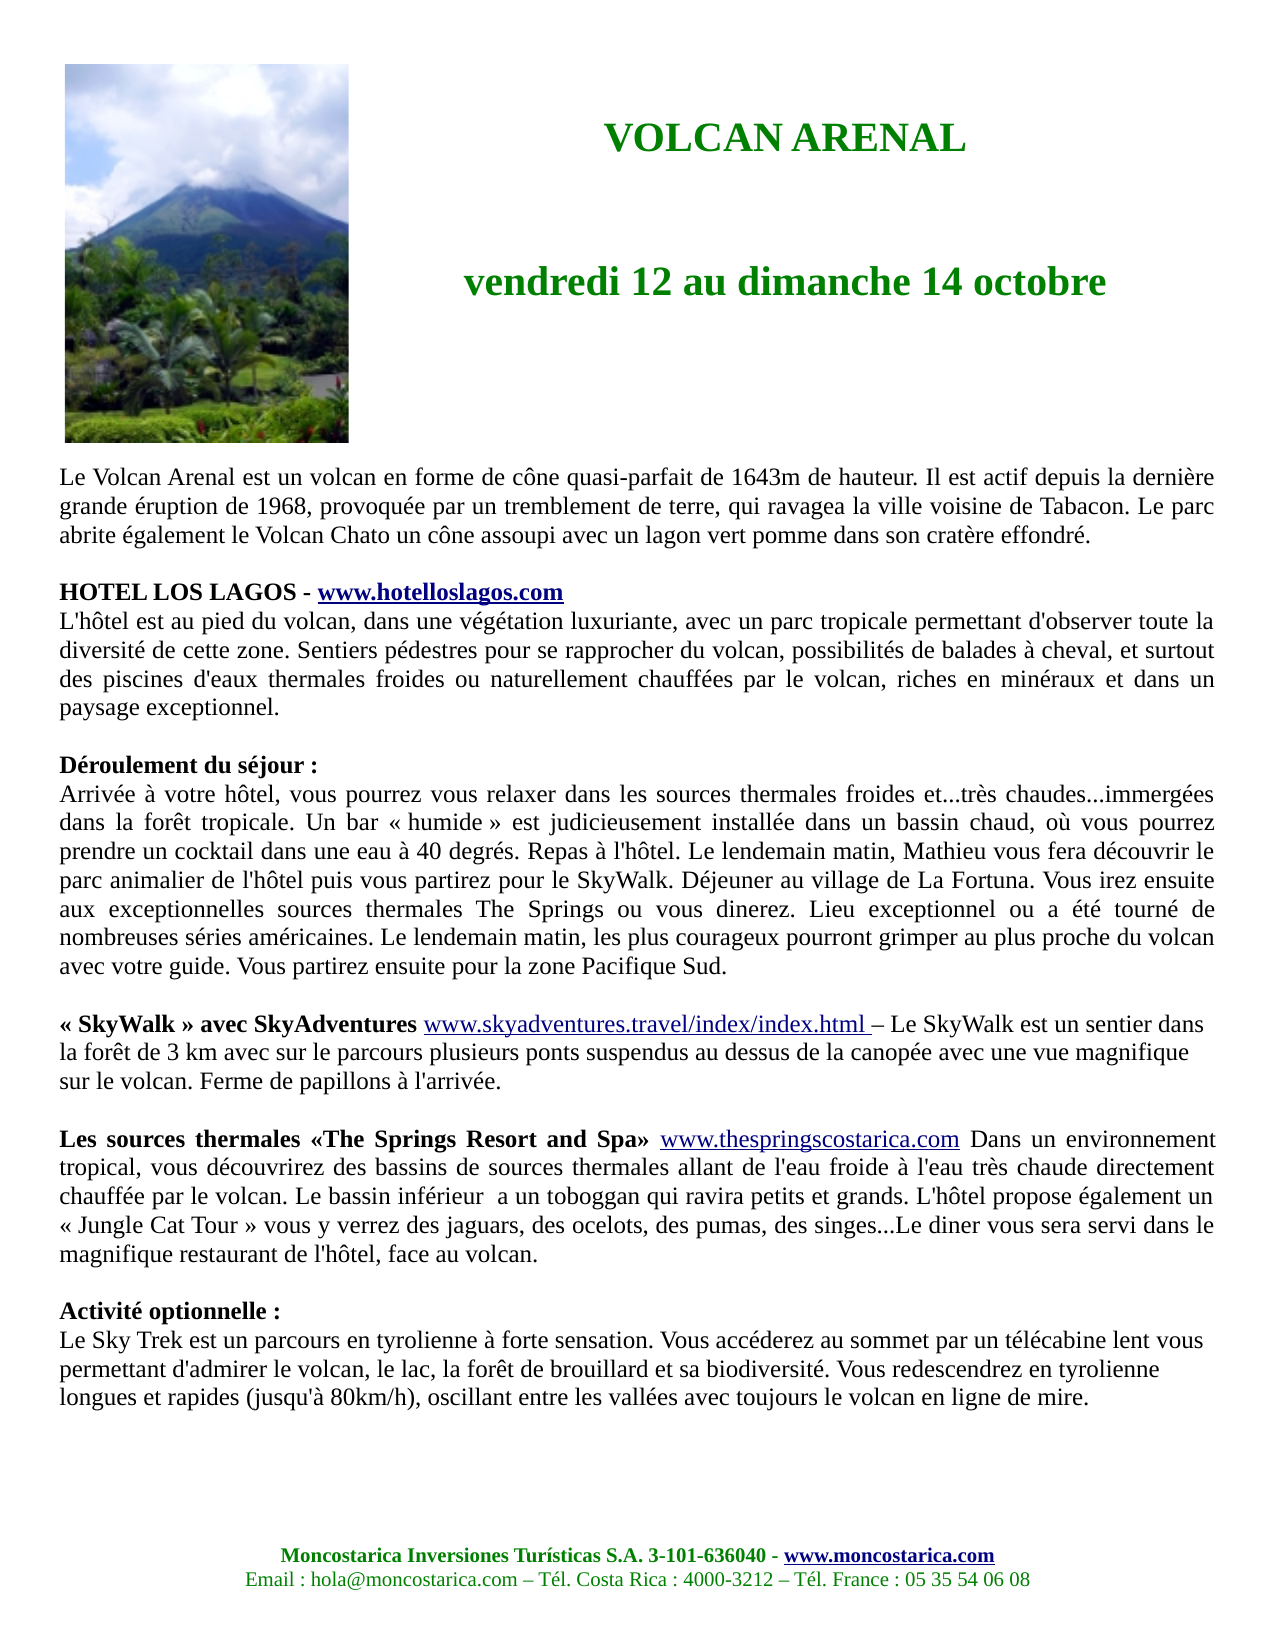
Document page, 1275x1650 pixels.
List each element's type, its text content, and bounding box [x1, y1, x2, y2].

text Les sources thermales «The Springs Resort and Spa» www.thespringscostarica.com Dans un environnement tropical, vous découvrirez des bassins de sources thermales allant de l'eau froide à l'eau très chaude directement chauffée par le volcan. Le bassin inférieur a un toboggan qui ravira petits et grands. L'hôtel propose également un « Jungle Cat Tour » vous y verrez des jaguars, des ocelots, des pumas, des singes...Le diner vous sera servi dans le magnifique restaurant de l'hôtel, face au volcan. [59, 1124, 1216, 1267]
text Activité optionnelle : [59, 1296, 1216, 1325]
text « SkyWalk » avec SkyAdventures www.skyadventures.travel/index/index.html – Le SkyWalk est un sentier dans la forêt de 3 km avec sur le parcours plusieurs ponts suspendus au dessus de la canopée avec une vue magnifique sur le volcan. Ferme de papillons à l'arrivée. [59, 1009, 1216, 1095]
text L'hôtel est au pied du volcan, dans une végétation luxuriante, avec un parc tropicale permettant d'observer toute la diversité de cette zone. Sentiers pédestres pour se rapprocher du volcan, possibilités de balades à cheval, et surtout des piscines d'eaux thermales froides ou naturellement chauffées par le volcan, riches en minéraux et dans un paysage exceptionnel. [59, 606, 1216, 721]
text Le Sky Trek est un parcours en tyrolienne à forte sensation. Vous accéderez au sommet par un télécabine lent vous permettant d'admirer le volcan, le lac, la forêt de brouillard et sa biodiversité. Vous redescendrez en tyrolienne longues et rapides (jusqu'à 80km/h), oscillant entre les vallées avec toujours le volcan en ligne de mire. [59, 1325, 1216, 1411]
picture [64, 64, 349, 443]
text Déroulement du séjour : [59, 750, 1216, 779]
text HOTEL LOS LAGOS - www.hotelloslagos.com [59, 577, 1216, 606]
text Arrivée à votre hôtel, vous pourrez vous relaxer dans les sources thermales froides et...très chaudes...immergées dans la forêt tropicale. Un bar « humide » est judicieusement installée dans un bassin chaud, où vous pourrez prendre un cocktail dans une eau à 40 degrés. Repas à l'hôtel. Le lendemain matin, Mathieu vous fera découvrir le parc animalier de l'hôtel puis vous partirez pour le SkyWalk. Déjeuner au village de La Fortuna. Vous irez ensuite aux exceptionnelles sources thermales The Springs ou vous dinerez. Lieu exceptionnel ou a été tourné de nombreuses séries américaines. Le lendemain matin, les plus courageux pourront grimper au plus proche du volcan avec votre guide. Vous partirez ensuite pour la zone Pacifique Sud. [59, 779, 1216, 980]
table_header [59, 59, 354, 442]
table_header [59, 443, 354, 462]
table_header VOLCAN ARENAL vendredi 12 au dimanche 14 octobre [354, 59, 1216, 462]
text Le Volcan Arenal est un volcan en forme de cône quasi-parfait de 1643m de hauteur. Il est actif depuis la dernière grande éruption de 1968, provoquée par un tremblement de terre, qui ravagea la ville voisine de Tabacon. Le parc abrite également le Volcan Chato un cône assoupi avec un lagon vert pomme dans son cratère effondré. [59, 462, 1216, 549]
